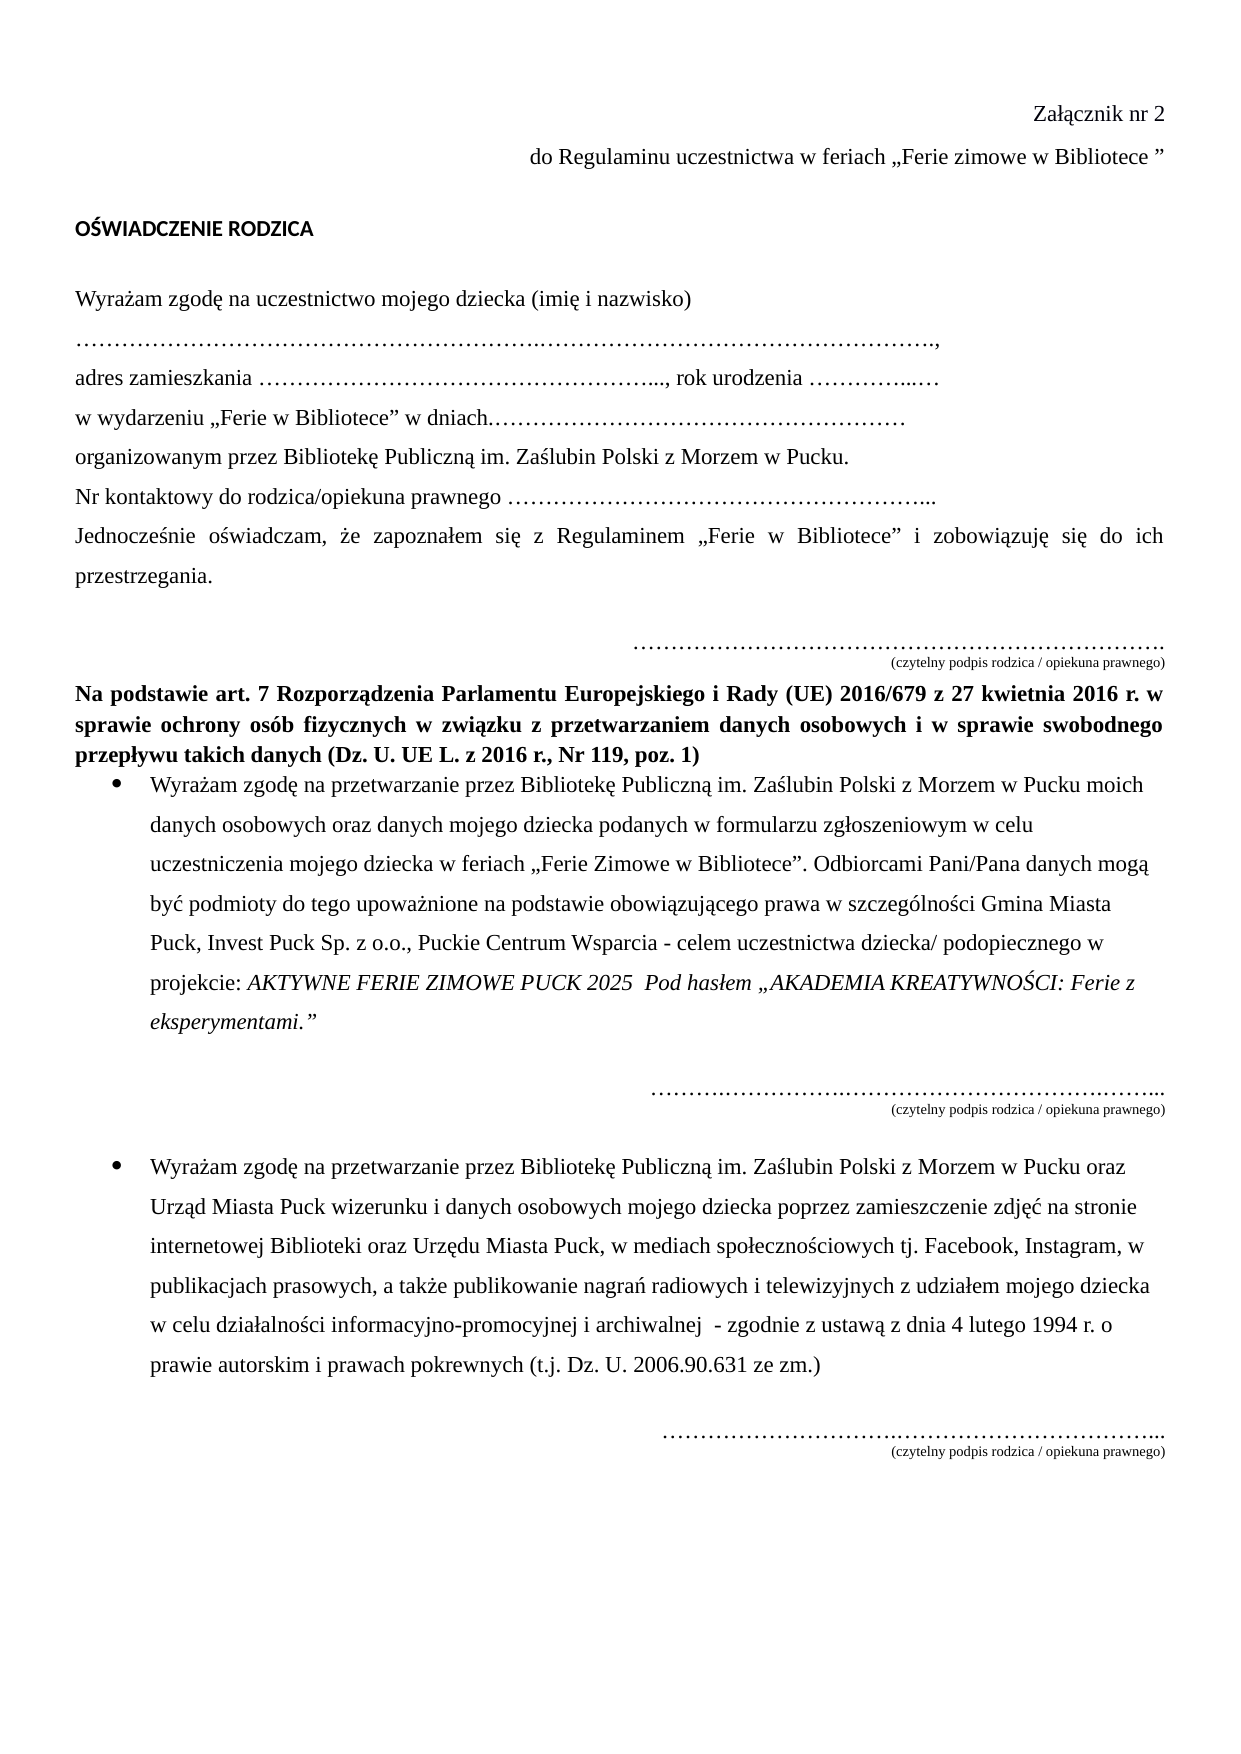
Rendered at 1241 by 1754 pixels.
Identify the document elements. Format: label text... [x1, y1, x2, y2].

text ………………………….……………………………... [75, 1417, 1165, 1443]
text Wyrażam zgodę na uczestnictwo mojego dziecka (imię i nazwisko) [75, 286, 1165, 312]
text Nr kontaktowy do rodzica/opiekuna prawnego ………………………………………………... [75, 483, 1165, 509]
text do Regulaminu uczestnictwa w feriach „Ferie zimowe w Bibliotece ” [75, 143, 1165, 169]
text …………………………………………………….……………………………………………., [75, 325, 1165, 351]
text (czytelny podpis rodzica / opiekuna prawnego) [75, 1443, 1165, 1469]
text OŚWIADCZENIE RODZICA [75, 214, 1165, 242]
text organizowanym przez Bibliotekę Publiczną im. Zaślubin Polski z Morzem w Pucku. [75, 443, 1165, 470]
text (czytelny podpis rodzica / opiekuna prawnego) [75, 1101, 1165, 1127]
list Wyrażam zgodę na przetwarzanie przez Bibliotekę Publiczną im. Zaślubin Polski z Morzem w Pucku oraz Urząd Miasta Puck wizerunku i danych osobowych mojego dziecka poprzez zamieszczenie zdjęć na stronie internetowej Biblioteki oraz Urzędu Miasta Puck, w mediach społecznościowych tj. Facebook, Instagram, w publikacjach prasowych, a także publikowanie nagrań radiowych i telewizyjnych z udziałem mojego dziecka w celu działalności informacyjno-promocyjnej i archiwalnej - zgodnie z ustawą z dnia 4 lutego 1994 r. o prawie autorskim i prawach pokrewnych (t.j. Dz. U. 2006.90.631 ze zm.) [112, 1153, 1165, 1377]
subtitle Załącznik nr 2 [75, 100, 1165, 126]
text Jednocześnie oświadczam, że zapoznałem się z Regulaminem „Ferie w Bibliotece” i zobowiązuję się do ich przestrzegania. [75, 522, 1165, 588]
text (czytelny podpis rodzica / opiekuna prawnego) [75, 654, 1165, 680]
text ……….…………….…………………………….……... [75, 1074, 1165, 1101]
text Na podstawie art. 7 Rozporządzenia Parlamentu Europejskiego i Rady (UE) 2016/679 z 27 kwietnia 2016 r. w sprawie ochrony osób fizycznych w związku z przetwarzaniem danych osobowych i w sprawie swobodnego przepływu takich danych (Dz. U. UE L. z 2016 r., Nr 119, poz. 1) [75, 680, 1165, 767]
list Wyrażam zgodę na przetwarzanie przez Bibliotekę Publiczną im. Zaślubin Polski z Morzem w Pucku moich danych osobowych oraz danych mojego dziecka podanych w formularzu zgłoszeniowym w celu uczestniczenia mojego dziecka w feriach „Ferie Zimowe w Bibliotece”. Odbiorcami Pani/Pana danych mogą być podmioty do tego upoważnione na podstawie obowiązującego prawa w szczególności Gmina Miasta Puck, Invest Puck Sp. z o.o., Puckie Centrum Wsparcia - celem uczestnictwa dziecka/ podopiecznego w projekcie: AKTYWNE FERIE ZIMOWE PUCK 2025 Pod hasłem „AKADEMIA KREATYWNOŚCI: Ferie z eksperymentami.” [112, 771, 1165, 1035]
text w wydarzeniu „Ferie w Bibliotece” w dniach.……………………………………………… [75, 404, 1165, 430]
text adres zamieszkania ……………………………………………..., rok urodzenia …………...… [75, 364, 1165, 391]
text ……………………………………………………………. [75, 628, 1165, 654]
